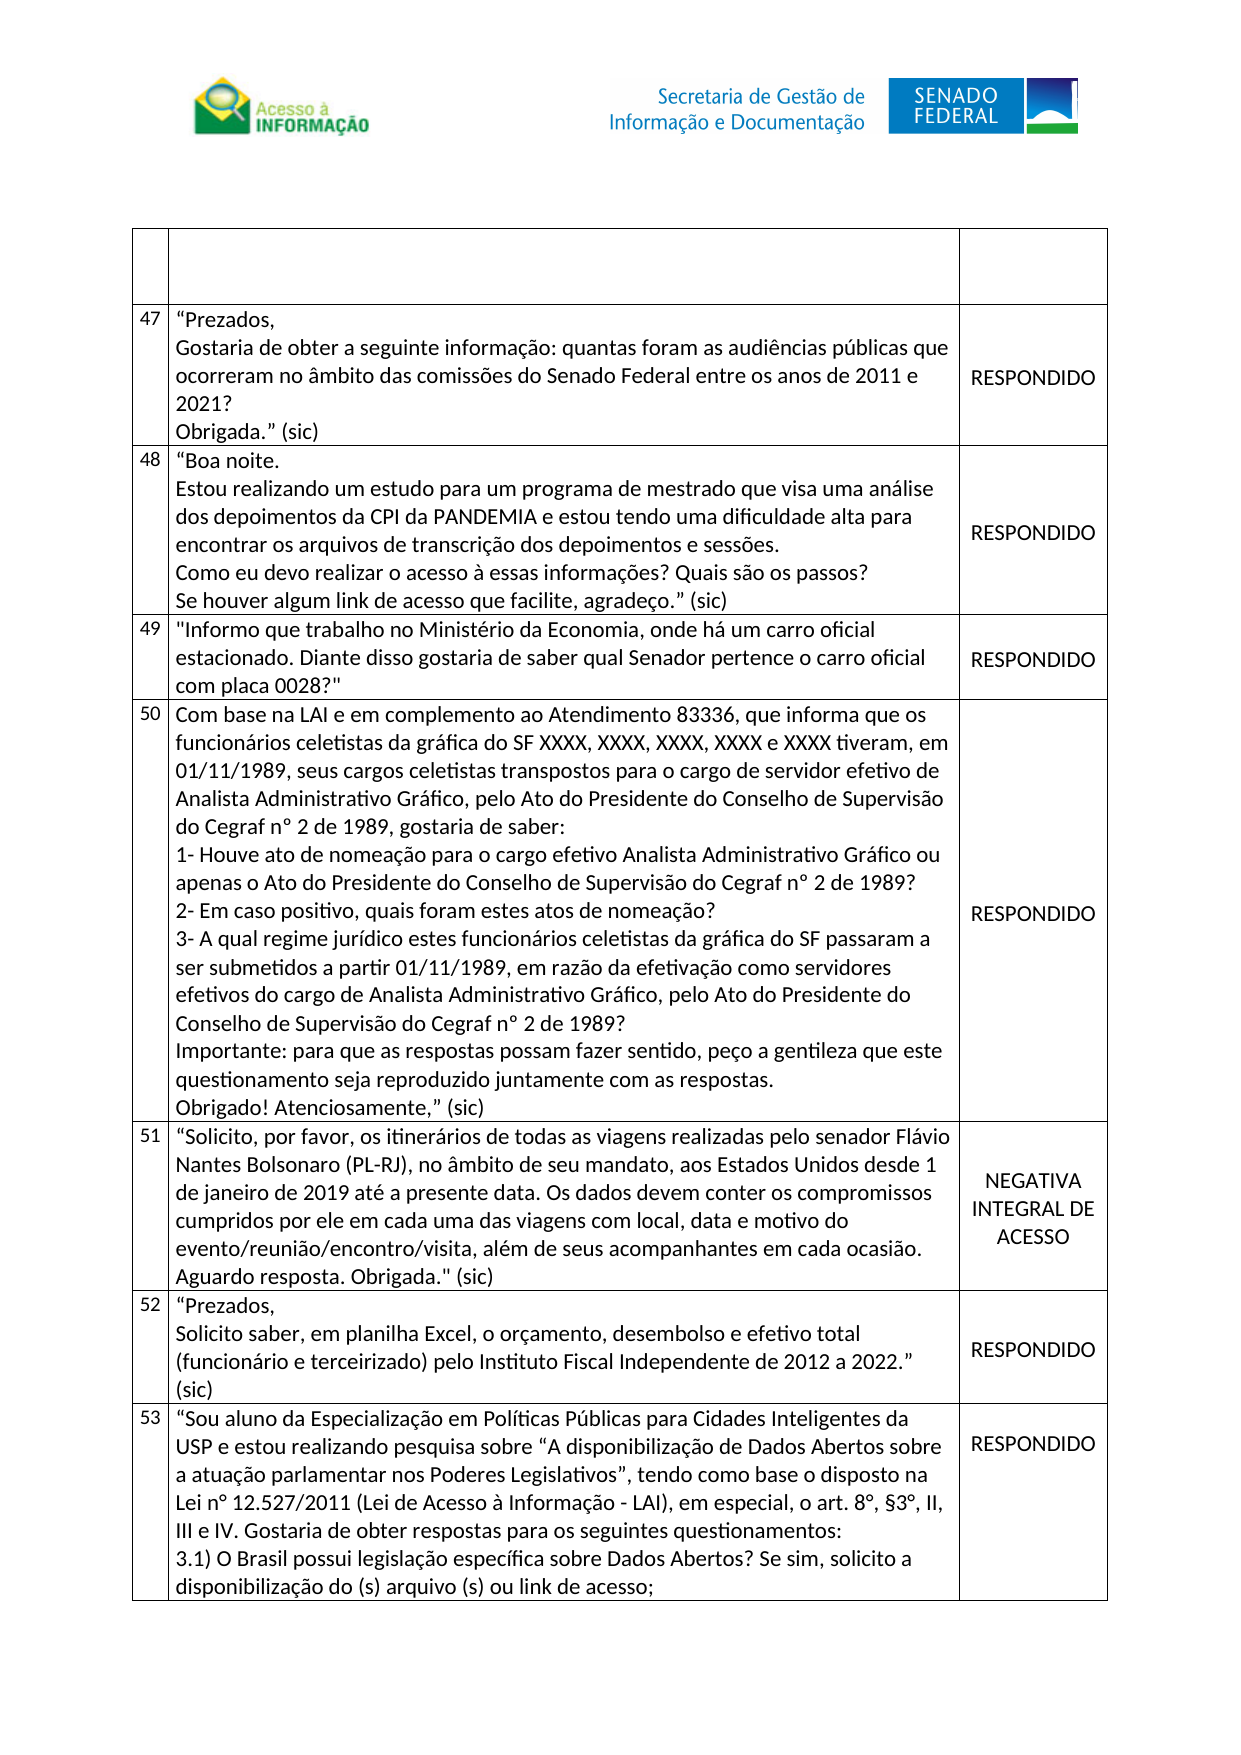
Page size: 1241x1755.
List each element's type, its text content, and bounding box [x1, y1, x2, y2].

table_cell “Boa noite. Estou realizando um estudo para um programa de mestrado que visa uma análise dos depoimentos da CPI da PANDEMIA e estou tendo uma dificuldade alta para encontrar os arquivos de transcrição dos depoimentos e sessões. Como eu devo realizar o acesso à essas informações? Quais são os passos? Se houver algum link de acesso que facilite, agradeço.” (sic) [169, 446, 959, 614]
table_cell 52 [133, 1291, 168, 1403]
table_cell “Prezados, Gostaria de obter a seguinte informação: quantas foram as audiências públicas que ocorreram no âmbito das comissões do Senado Federal entre os anos de 2011 e 2021? Obrigada.” (sic) [169, 305, 959, 445]
table_cell 51 [133, 1122, 168, 1290]
table_cell 53 [133, 1404, 168, 1600]
table_cell RESPONDIDO [960, 700, 1107, 1121]
table_cell "Informo que trabalho no Ministério da Economia, onde há um carro oficial estacionado. Diante disso gostaria de saber qual Senador pertence o carro oficial com placa 0028?" [169, 615, 959, 699]
table_cell “Prezados, Solicito saber, em planilha Excel, o orçamento, desembolso e efetivo total (funcionário e terceirizado) pelo Instituto Fiscal Independente de 2012 a 2022.” (sic) [169, 1291, 959, 1403]
table_cell RESPONDIDO [960, 1291, 1107, 1403]
table_cell RESPONDIDO [960, 615, 1107, 699]
table_cell RESPONDIDO [960, 1404, 1107, 1600]
table_cell [960, 229, 1107, 304]
table_cell 50 [133, 700, 168, 1121]
table_cell “Solicito, por favor, os itinerários de todas as viagens realizadas pelo senador Flávio Nantes Bolsonaro (PL-RJ), no âmbito de seu mandato, aos Estados Unidos desde 1 de janeiro de 2019 até a presente data. Os dados devem conter os compromissos cumpridos por ele em cada uma das viagens com local, data e motivo do evento/reunião/encontro/visita, além de seus acompanhantes em cada ocasião. Aguardo resposta. Obrigada." (sic) [169, 1122, 959, 1290]
table_cell 48 [133, 446, 168, 614]
table_cell RESPONDIDO [960, 446, 1107, 614]
table_cell Com base na LAI e em complemento ao Atendimento 83336, que informa que os funcionários celetistas da gráfica do SF XXXX, XXXX, XXXX, XXXX e XXXX tiveram, em 01/11/1989, seus cargos celetistas transpostos para o cargo de servidor efetivo de Analista Administrativo Gráfico, pelo Ato do Presidente do Conselho de Supervisão do Cegraf nº 2 de 1989, gostaria de saber: 1- Houve ato de nomeação para o cargo efetivo Analista Administrativo Gráfico ou apenas o Ato do Presidente do Conselho de Supervisão do Cegraf nº 2 de 1989? 2- Em caso positivo, quais foram estes atos de nomeação? 3- A qual regime jurídico estes funcionários celetistas da gráfica do SF passaram a ser submetidos a partir 01/11/1989, em razão da efetivação como servidores efetivos do cargo de Analista Administrativo Gráfico, pelo Ato do Presidente do Conselho de Supervisão do Cegraf nº 2 de 1989? Importante: para que as respostas possam fazer sentido, peço a gentileza que este questionamento seja reproduzido juntamente com as respostas. Obrigado! Atenciosamente,” (sic) [169, 700, 959, 1121]
table_cell 49 [133, 615, 168, 699]
table_cell “Sou aluno da Especialização em Políticas Públicas para Cidades Inteligentes da USP e estou realizando pesquisa sobre “A disponibilização de Dados Abertos sobre a atuação parlamentar nos Poderes Legislativos”, tendo como base o disposto na Lei n° 12.527/2011 (Lei de Acesso à Informação - LAI), em especial, o art. 8°, §3°, II, III e IV. Gostaria de obter respostas para os seguintes questionamentos: 3.1) O Brasil possui legislação específica sobre Dados Abertos? Se sim, solicito a disponibilização do (s) arquivo (s) ou link de acesso; [169, 1404, 959, 1600]
table_cell [133, 229, 168, 304]
table_cell [169, 229, 959, 304]
table_cell NEGATIVA INTEGRAL DE ACESSO [960, 1122, 1107, 1290]
table_cell RESPONDIDO [960, 305, 1107, 445]
table_cell 47 [133, 305, 168, 445]
